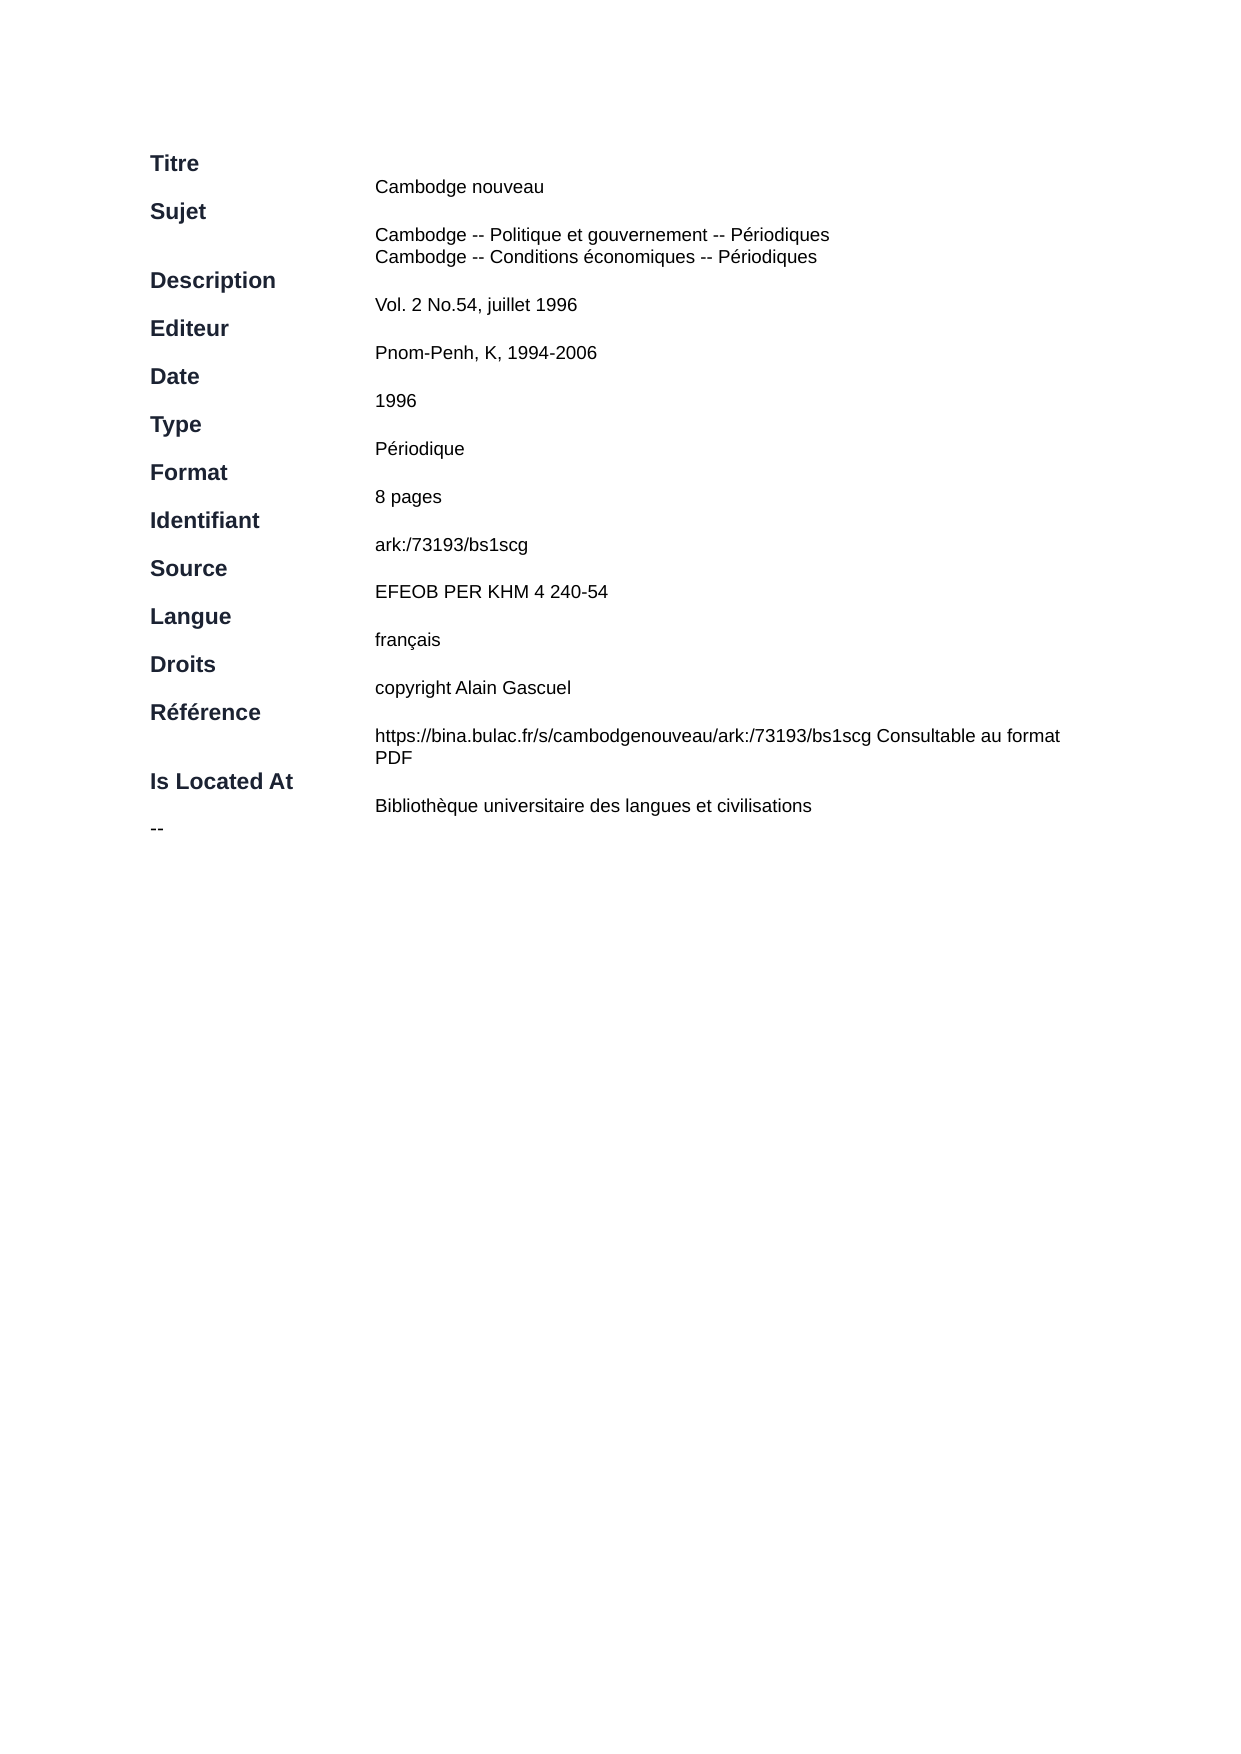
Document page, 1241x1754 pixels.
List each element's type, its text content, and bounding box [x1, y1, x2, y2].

text EFEOB PER KHM 4 240-54 [375, 581, 1090, 603]
text Date [150, 363, 1090, 389]
text Sujet [150, 198, 1090, 224]
text Pnom-Penh, K, 1994-2006 [375, 342, 1090, 363]
text Vol. 2 No.54, juillet 1996 [375, 294, 1090, 315]
text ark:/73193/bs1scg [375, 533, 1090, 555]
text Titre [150, 150, 1090, 176]
text Editeur [150, 315, 1090, 342]
text Is Located At [150, 768, 1090, 794]
text 8 pages [375, 485, 1090, 507]
text Cambodge nouveau [375, 176, 1090, 198]
text Type [150, 411, 1090, 437]
text Cambodge -- Politique et gouvernement -- Périodiques [375, 224, 1090, 246]
text Langue [150, 603, 1090, 629]
text Cambodge -- Conditions économiques -- Périodiques [375, 246, 1090, 267]
text français [375, 629, 1090, 651]
text Description [150, 267, 1090, 294]
text Périodique [375, 437, 1090, 459]
text https://bina.bulac.fr/s/cambodgenouveau/ark:/73193/bs1scg Consultable au format PDF [375, 725, 1090, 768]
text Format [150, 459, 1090, 485]
text -- [150, 816, 1090, 840]
text Bibliothèque universitaire des langues et civilisations [375, 794, 1090, 816]
text copyright Alain Gascuel [375, 677, 1090, 699]
text 1996 [375, 389, 1090, 411]
text Référence [150, 699, 1090, 725]
text Source [150, 555, 1090, 581]
text Droits [150, 651, 1090, 677]
text Identifiant [150, 507, 1090, 533]
